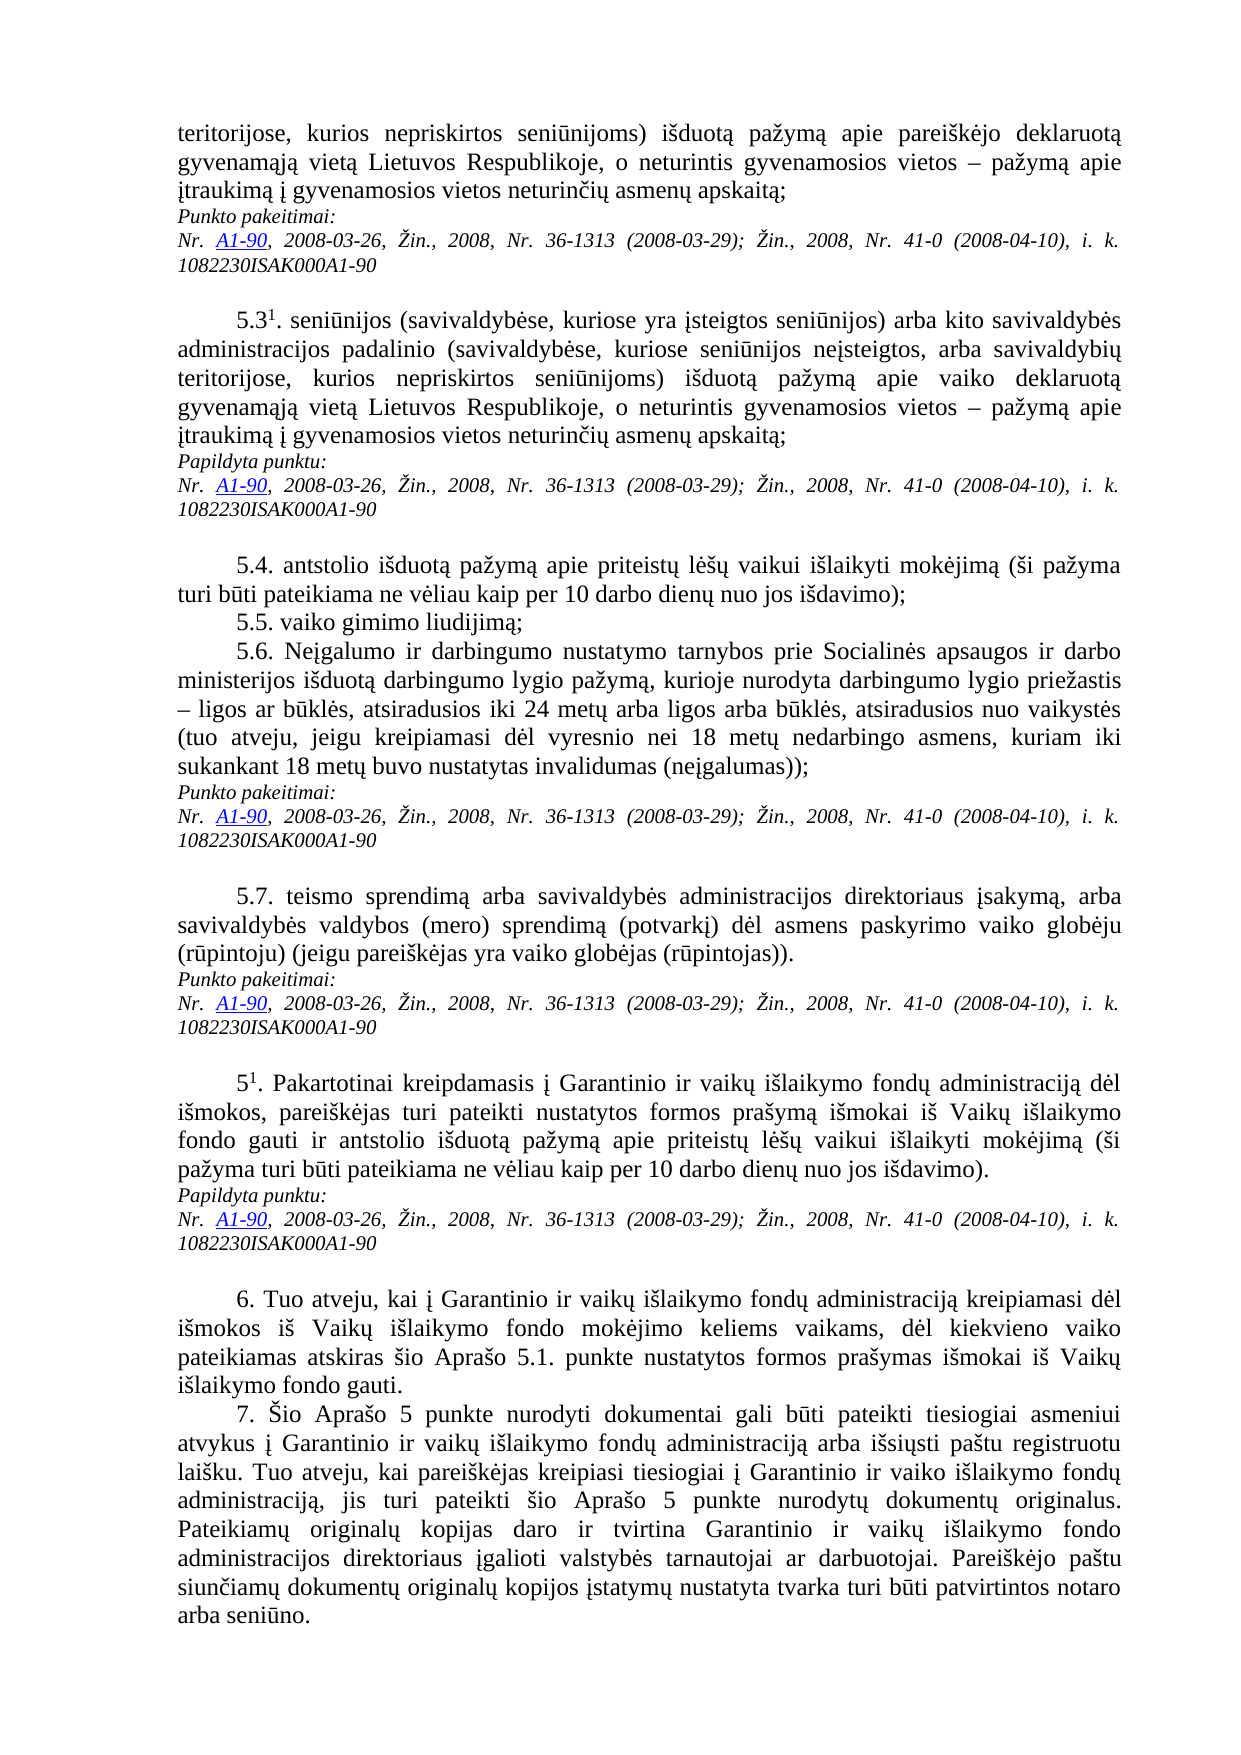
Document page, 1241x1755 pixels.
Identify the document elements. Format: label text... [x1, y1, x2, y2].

text 5.7. teismo sprendimą arba savivaldybės administracijos direktoriaus įsakymą, arba savivaldybės valdybos (mero) sprendimą (potvarkį) dėl asmens paskyrimo vaiko globėju (rūpintoju) (jeigu pareiškėjas yra vaiko globėjas (rūpintojas)). [177, 881, 1122, 967]
text Nr. A1-90, 2008-03-26, Žin., 2008, Nr. 36-1313 (2008-03-29); Žin., 2008, Nr. 41-0 (2008-04-10), i. k. 1082230ISAK000A1-90 [177, 473, 1122, 521]
text Punkto pakeitimai: [177, 204, 1122, 228]
text 7. Šio Aprašo 5 punkte nurodyti dokumentai gali būti pateikti tiesiogiai asmeniui atvykus į Garantinio ir vaikų išlaikymo fondų administraciją arba išsiųsti paštu registruotu laišku. Tuo atveju, kai pareiškėjas kreipiasi tiesiogiai į Garantinio ir vaiko išlaikymo fondų administraciją, jis turi pateikti šio Aprašo 5 punkte nurodytų dokumentų originalus. Pateikiamų originalų kopijas daro ir tvirtina Garantinio ir vaikų išlaikymo fondo administracijos direktoriaus įgalioti valstybės tarnautojai ar darbuotojai. Pareiškėjo paštu siunčiamų dokumentų originalų kopijos įstatymų nustatyta tvarka turi būti patvirtintos notaro arba seniūno. [177, 1399, 1122, 1629]
text 51. Pakartotinai kreipdamasis į Garantinio ir vaikų išlaikymo fondų administraciją dėl išmokos, pareiškėjas turi pateikti nustatytos formos prašymą išmokai iš Vaikų išlaikymo fondo gauti ir antstolio išduotą pažymą apie priteistų lėšų vaikui išlaikyti mokėjimą (ši pažyma turi būti pateikiama ne vėliau kaip per 10 darbo dienų nuo jos išdavimo). [177, 1068, 1122, 1183]
text Nr. A1-90, 2008-03-26, Žin., 2008, Nr. 36-1313 (2008-03-29); Žin., 2008, Nr. 41-0 (2008-04-10), i. k. 1082230ISAK000A1-90 [177, 991, 1122, 1039]
text 5.31. seniūnijos (savivaldybėse, kuriose yra įsteigtos seniūnijos) arba kito savivaldybės administracijos padalinio (savivaldybėse, kuriose seniūnijos neįsteigtos, arba savivaldybių teritorijose, kurios nepriskirtos seniūnijoms) išduotą pažymą apie vaiko deklaruotą gyvenamąją vietą Lietuvos Respublikoje, o neturintis gyvenamosios vietos – pažymą apie įtraukimą į gyvenamosios vietos neturinčių asmenų apskaitą; [177, 305, 1122, 449]
text 5.6. Neįgalumo ir darbingumo nustatymo tarnybos prie Socialinės apsaugos ir darbo ministerijos išduotą darbingumo lygio pažymą, kurioje nurodyta darbingumo lygio priežastis – ligos ar būklės, atsiradusios iki 24 metų arba ligos arba būklės, atsiradusios nuo vaikystės (tuo atveju, jeigu kreipiamasi dėl vyresnio nei 18 metų nedarbingo asmens, kuriam iki sukankant 18 metų buvo nustatytas invalidumas (neįgalumas)); [177, 636, 1122, 780]
text Punkto pakeitimai: [177, 967, 1122, 991]
text 6. Tuo atveju, kai į Garantinio ir vaikų išlaikymo fondų administraciją kreipiamasi dėl išmokos iš Vaikų išlaikymo fondo mokėjimo keliems vaikams, dėl kiekvieno vaiko pateikiamas atskiras šio Aprašo 5.1. punkte nustatytos formos prašymas išmokai iš Vaikų išlaikymo fondo gauti. [177, 1284, 1122, 1399]
text 5.4. antstolio išduotą pažymą apie priteistų lėšų vaikui išlaikyti mokėjimą (ši pažyma turi būti pateikiama ne vėliau kaip per 10 darbo dienų nuo jos išdavimo); [177, 550, 1122, 607]
text Nr. A1-90, 2008-03-26, Žin., 2008, Nr. 36-1313 (2008-03-29); Žin., 2008, Nr. 41-0 (2008-04-10), i. k. 1082230ISAK000A1-90 [177, 228, 1122, 277]
text Papildyta punktu: [177, 1183, 1122, 1207]
text Punkto pakeitimai: [177, 780, 1122, 804]
text 5.5. vaiko gimimo liudijimą; [177, 607, 1122, 636]
text Nr. A1-90, 2008-03-26, Žin., 2008, Nr. 36-1313 (2008-03-29); Žin., 2008, Nr. 41-0 (2008-04-10), i. k. 1082230ISAK000A1-90 [177, 804, 1122, 852]
text teritorijose, kurios nepriskirtos seniūnijoms) išduotą pažymą apie pareiškėjo deklaruotą gyvenamąją vietą Lietuvos Respublikoje, o neturintis gyvenamosios vietos – pažymą apie įtraukimą į gyvenamosios vietos neturinčių asmenų apskaitą; [177, 118, 1122, 204]
text Nr. A1-90, 2008-03-26, Žin., 2008, Nr. 36-1313 (2008-03-29); Žin., 2008, Nr. 41-0 (2008-04-10), i. k. 1082230ISAK000A1-90 [177, 1207, 1122, 1255]
text Papildyta punktu: [177, 449, 1122, 473]
